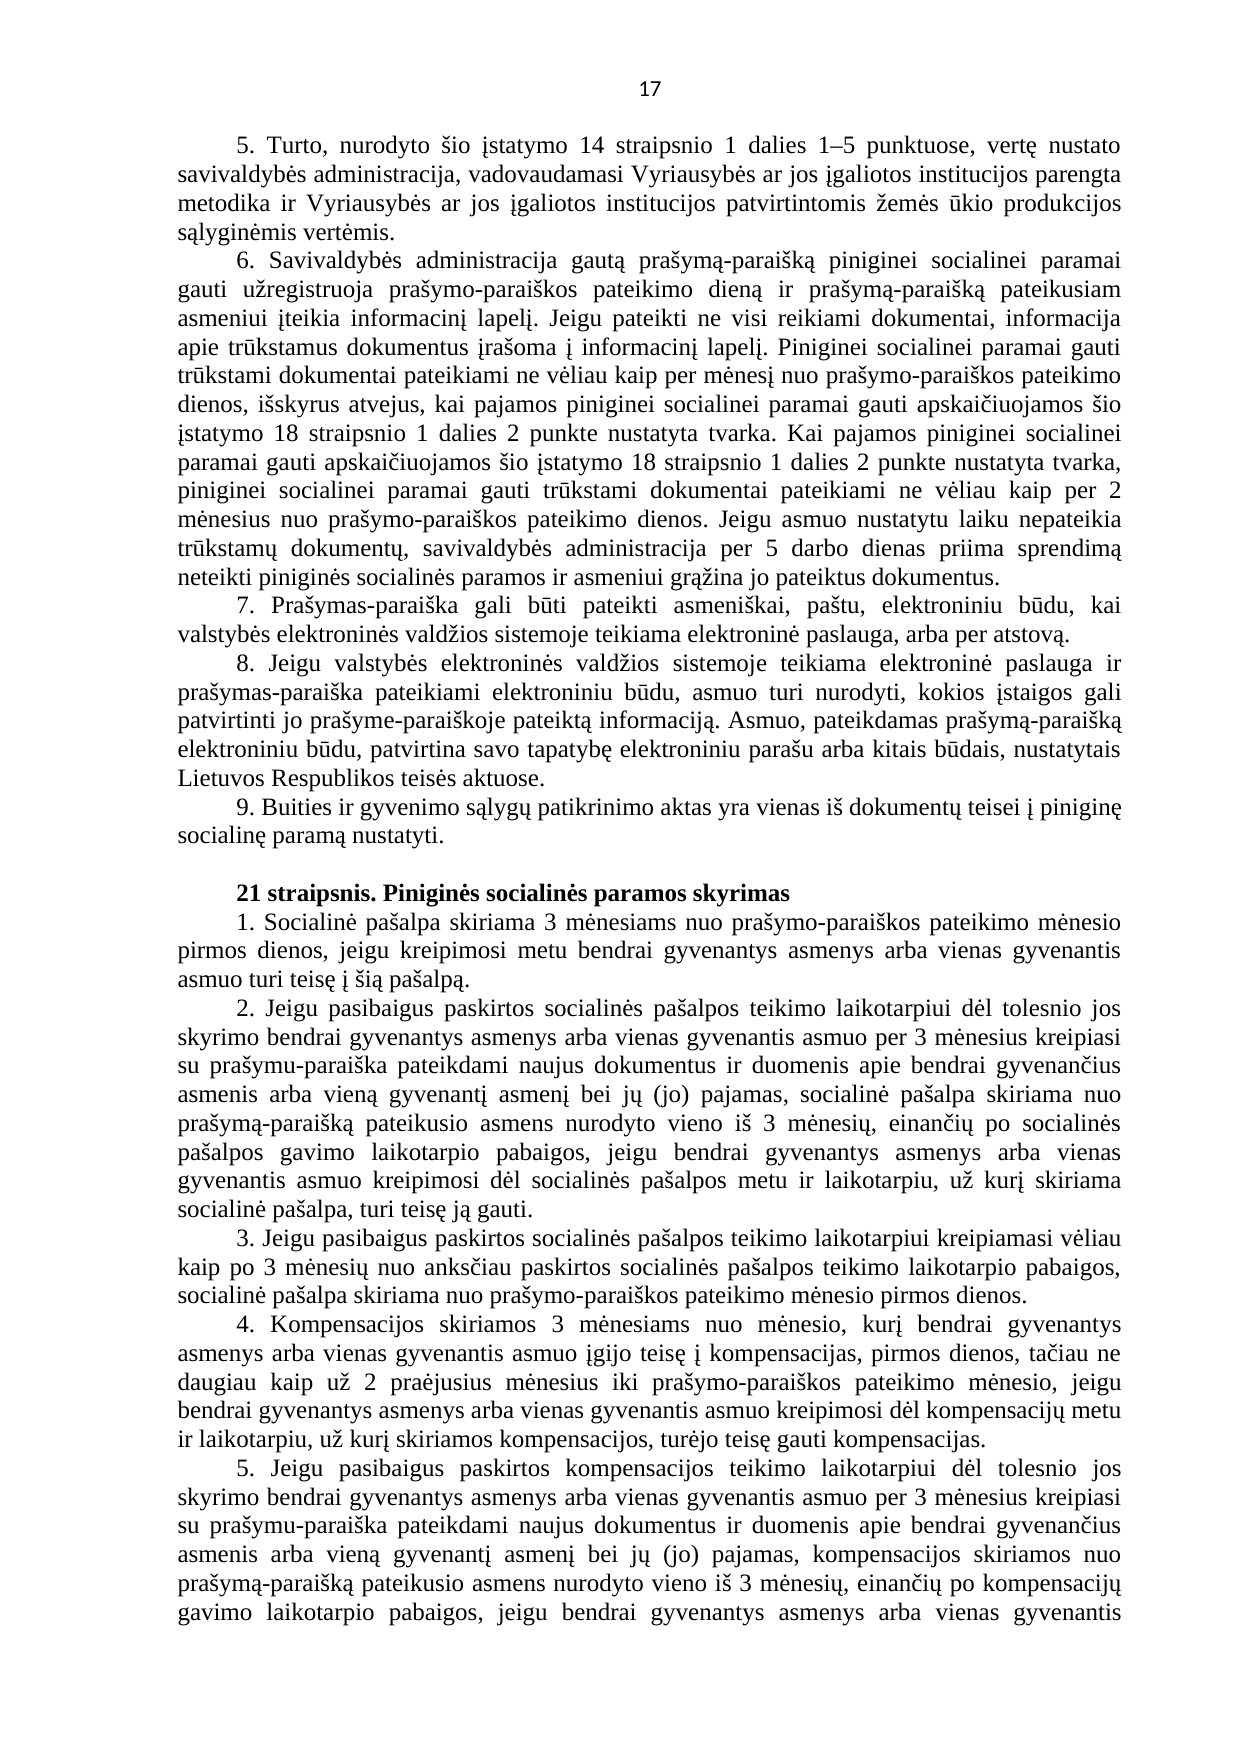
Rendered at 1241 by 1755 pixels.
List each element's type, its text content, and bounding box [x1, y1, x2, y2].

text 21 straipsnis. Piniginės socialinės paramos skyrimas [177, 878, 1122, 907]
text 7. Prašymas-paraiška gali būti pateikti asmeniškai, paštu, elektroniniu būdu, kai valstybės elektroninės valdžios sistemoje teikiama elektroninė paslauga, arba per atstovą. [177, 591, 1122, 648]
text 5. Turto, nurodyto šio įstatymo 14 straipsnio 1 dalies 1–5 punktuose, vertę nustato savivaldybės administracija, vadovaudamasi Vyriausybės ar jos įgaliotos institucijos parengta metodika ir Vyriausybės ar jos įgaliotos institucijos patvirtintomis žemės ūkio produkcijos sąlyginėmis vertėmis. [177, 131, 1122, 246]
text 2. Jeigu pasibaigus paskirtos socialinės pašalpos teikimo laikotarpiui dėl tolesnio jos skyrimo bendrai gyvenantys asmenys arba vienas gyvenantis asmuo per 3 mėnesius kreipiasi su prašymu-paraiška pateikdami naujus dokumentus ir duomenis apie bendrai gyvenančius asmenis arba vieną gyvenantį asmenį bei jų (jo) pajamas, socialinė pašalpa skiriama nuo prašymą-paraišką pateikusio asmens nurodyto vieno iš 3 mėnesių, einančių po socialinės pašalpos gavimo laikotarpio pabaigos, jeigu bendrai gyvenantys asmenys arba vienas gyvenantis asmuo kreipimosi dėl socialinės pašalpos metu ir laikotarpiu, už kurį skiriama socialinė pašalpa, turi teisę ją gauti. [177, 993, 1122, 1223]
text 4. Kompensacijos skiriamos 3 mėnesiams nuo mėnesio, kurį bendrai gyvenantys asmenys arba vienas gyvenantis asmuo įgijo teisę į kompensacijas, pirmos dienos, tačiau ne daugiau kaip už 2 praėjusius mėnesius iki prašymo-paraiškos pateikimo mėnesio, jeigu bendrai gyvenantys asmenys arba vienas gyvenantis asmuo kreipimosi dėl kompensacijų metu ir laikotarpiu, už kurį skiriamos kompensacijos, turėjo teisę gauti kompensacijas. [177, 1309, 1122, 1453]
text 3. Jeigu pasibaigus paskirtos socialinės pašalpos teikimo laikotarpiui kreipiamasi vėliau kaip po 3 mėnesių nuo anksčiau paskirtos socialinės pašalpos teikimo laikotarpio pabaigos, socialinė pašalpa skiriama nuo prašymo-paraiškos pateikimo mėnesio pirmos dienos. [177, 1223, 1122, 1309]
text 5. Jeigu pasibaigus paskirtos kompensacijos teikimo laikotarpiui dėl tolesnio jos skyrimo bendrai gyvenantys asmenys arba vienas gyvenantis asmuo per 3 mėnesius kreipiasi su prašymu-paraiška pateikdami naujus dokumentus ir duomenis apie bendrai gyvenančius asmenis arba vieną gyvenantį asmenį bei jų (jo) pajamas, kompensacijos skiriamos nuo prašymą-paraišką pateikusio asmens nurodyto vieno iš 3 mėnesių, einančių po kompensacijų gavimo laikotarpio pabaigos, jeigu bendrai gyvenantys asmenys arba vienas gyvenantis [177, 1453, 1122, 1626]
text 9. Buities ir gyvenimo sąlygų patikrinimo aktas yra vienas iš dokumentų teisei į piniginę socialinę paramą nustatyti. [177, 792, 1122, 849]
text 8. Jeigu valstybės elektroninės valdžios sistemoje teikiama elektroninė paslauga ir prašymas-paraiška pateikiami elektroniniu būdu, asmuo turi nurodyti, kokios įstaigos gali patvirtinti jo prašyme-paraiškoje pateiktą informaciją. Asmuo, pateikdamas prašymą-paraišką elektroniniu būdu, patvirtina savo tapatybę elektroniniu parašu arba kitais būdais, nustatytais Lietuvos Respublikos teisės aktuose. [177, 648, 1122, 792]
text 1. Socialinė pašalpa skiriama 3 mėnesiams nuo prašymo-paraiškos pateikimo mėnesio pirmos dienos, jeigu kreipimosi metu bendrai gyvenantys asmenys arba vienas gyvenantis asmuo turi teisę į šią pašalpą. [177, 907, 1122, 993]
text 6. Savivaldybės administracija gautą prašymą-paraišką piniginei socialinei paramai gauti užregistruoja prašymo-paraiškos pateikimo dieną ir prašymą-paraišką pateikusiam asmeniui įteikia informacinį lapelį. Jeigu pateikti ne visi reikiami dokumentai, informacija apie trūkstamus dokumentus įrašoma į informacinį lapelį. Piniginei socialinei paramai gauti trūkstami dokumentai pateikiami ne vėliau kaip per mėnesį nuo prašymo-paraiškos pateikimo dienos, išskyrus atvejus, kai pajamos piniginei socialinei paramai gauti apskaičiuojamos šio įstatymo 18 straipsnio 1 dalies 2 punkte nustatyta tvarka. Kai pajamos piniginei socialinei paramai gauti apskaičiuojamos šio įstatymo 18 straipsnio 1 dalies 2 punkte nustatyta tvarka, piniginei socialinei paramai gauti trūkstami dokumentai pateikiami ne vėliau kaip per 2 mėnesius nuo prašymo-paraiškos pateikimo dienos. Jeigu asmuo nustatytu laiku nepateikia trūkstamų dokumentų, savivaldybės administracija per 5 darbo dienas priima sprendimą neteikti piniginės socialinės paramos ir asmeniui grąžina jo pateiktus dokumentus. [177, 246, 1122, 591]
